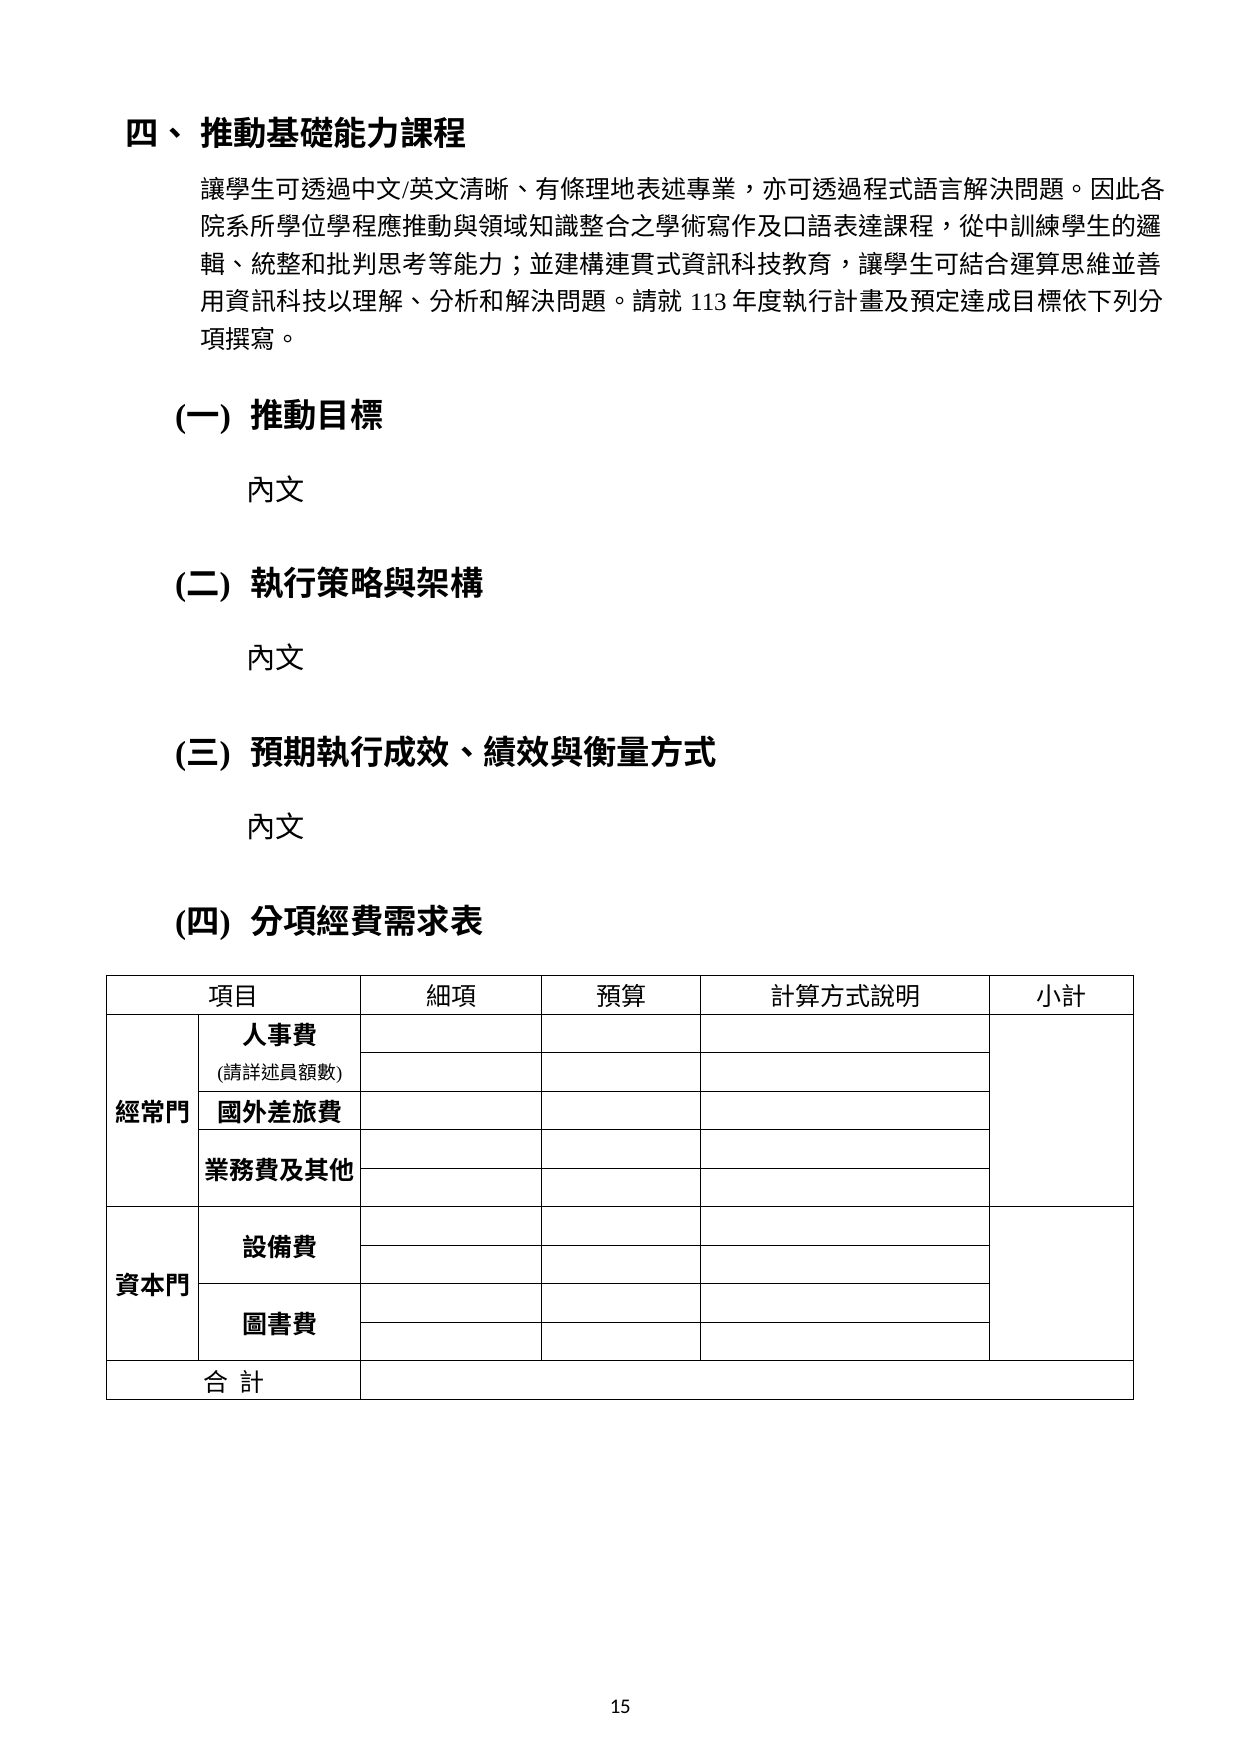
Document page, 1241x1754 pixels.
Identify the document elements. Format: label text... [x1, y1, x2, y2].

table_cell [361, 1361, 1133, 1399]
table_cell [701, 1246, 989, 1283]
table_header 計算方式說明 [701, 976, 989, 1013]
table_cell [361, 1284, 541, 1322]
subtitle 推動目標 [175, 375, 1165, 450]
table_cell [990, 1015, 1133, 1206]
table_cell [701, 1092, 989, 1129]
table_cell 人事費 (請詳述員額數) [199, 1015, 360, 1091]
table_header 細項 [361, 976, 541, 1013]
table_cell [542, 1053, 700, 1091]
table_cell [990, 1207, 1133, 1360]
table_cell [361, 1015, 541, 1052]
table_cell 業務費及其他 [199, 1130, 360, 1206]
table_cell [361, 1053, 541, 1091]
subtitle 執行策略與架構 [175, 544, 1165, 619]
text 內文 [188, 787, 1165, 862]
table_cell [361, 1130, 541, 1168]
subtitle 推動基礎能力課程 [125, 94, 1165, 169]
table_cell 經常門 [107, 1015, 198, 1206]
text 內文 [188, 450, 1165, 525]
table_cell [361, 1092, 541, 1129]
table_cell [701, 1169, 989, 1206]
table_cell 資本門 [107, 1207, 198, 1360]
table_cell [542, 1169, 700, 1206]
table_cell [542, 1092, 700, 1129]
text 內文 [188, 619, 1165, 694]
text 讓學生可透過中文/英文清晰、有條理地表述專業，亦可透過程式語言解決問題。因此各院系所學位學程應推動與領域知識整合之學術寫作及口語表達課程，從中訓練學生的邏輯、統整和批判思考等能力；並建構連貫式資訊科技教育，讓學生可結合運算思維並善用資訊科技以理解、分析和解決問題。請就113年度執行計畫及預定達成目標依下列分項撰寫。 [200, 169, 1165, 356]
table_cell [542, 1284, 700, 1322]
table_cell [542, 1323, 700, 1360]
table_cell [701, 1323, 989, 1360]
table_cell [542, 1207, 700, 1245]
table_cell 圖書費 [199, 1284, 360, 1360]
table_cell [701, 1053, 989, 1091]
table_header 項目 [107, 976, 360, 1013]
table_cell [701, 1284, 989, 1322]
table_cell 合 計 [107, 1361, 360, 1399]
table_cell [361, 1207, 541, 1245]
table_header 預算 [542, 976, 700, 1013]
table_cell [361, 1169, 541, 1206]
table_cell [542, 1246, 700, 1283]
table_cell [361, 1323, 541, 1360]
table_cell [542, 1130, 700, 1168]
table_cell [542, 1015, 700, 1052]
table_cell [361, 1246, 541, 1283]
subtitle 預期執行成效、績效與衡量方式 [175, 712, 1165, 787]
table_cell [701, 1207, 989, 1245]
table_cell [701, 1130, 989, 1168]
table_header 小計 [990, 976, 1133, 1013]
table_cell 國外差旅費 [199, 1092, 360, 1129]
subtitle 分項經費需求表 [175, 881, 1165, 956]
table_cell 設備費 [199, 1207, 360, 1283]
table_cell [701, 1015, 989, 1052]
